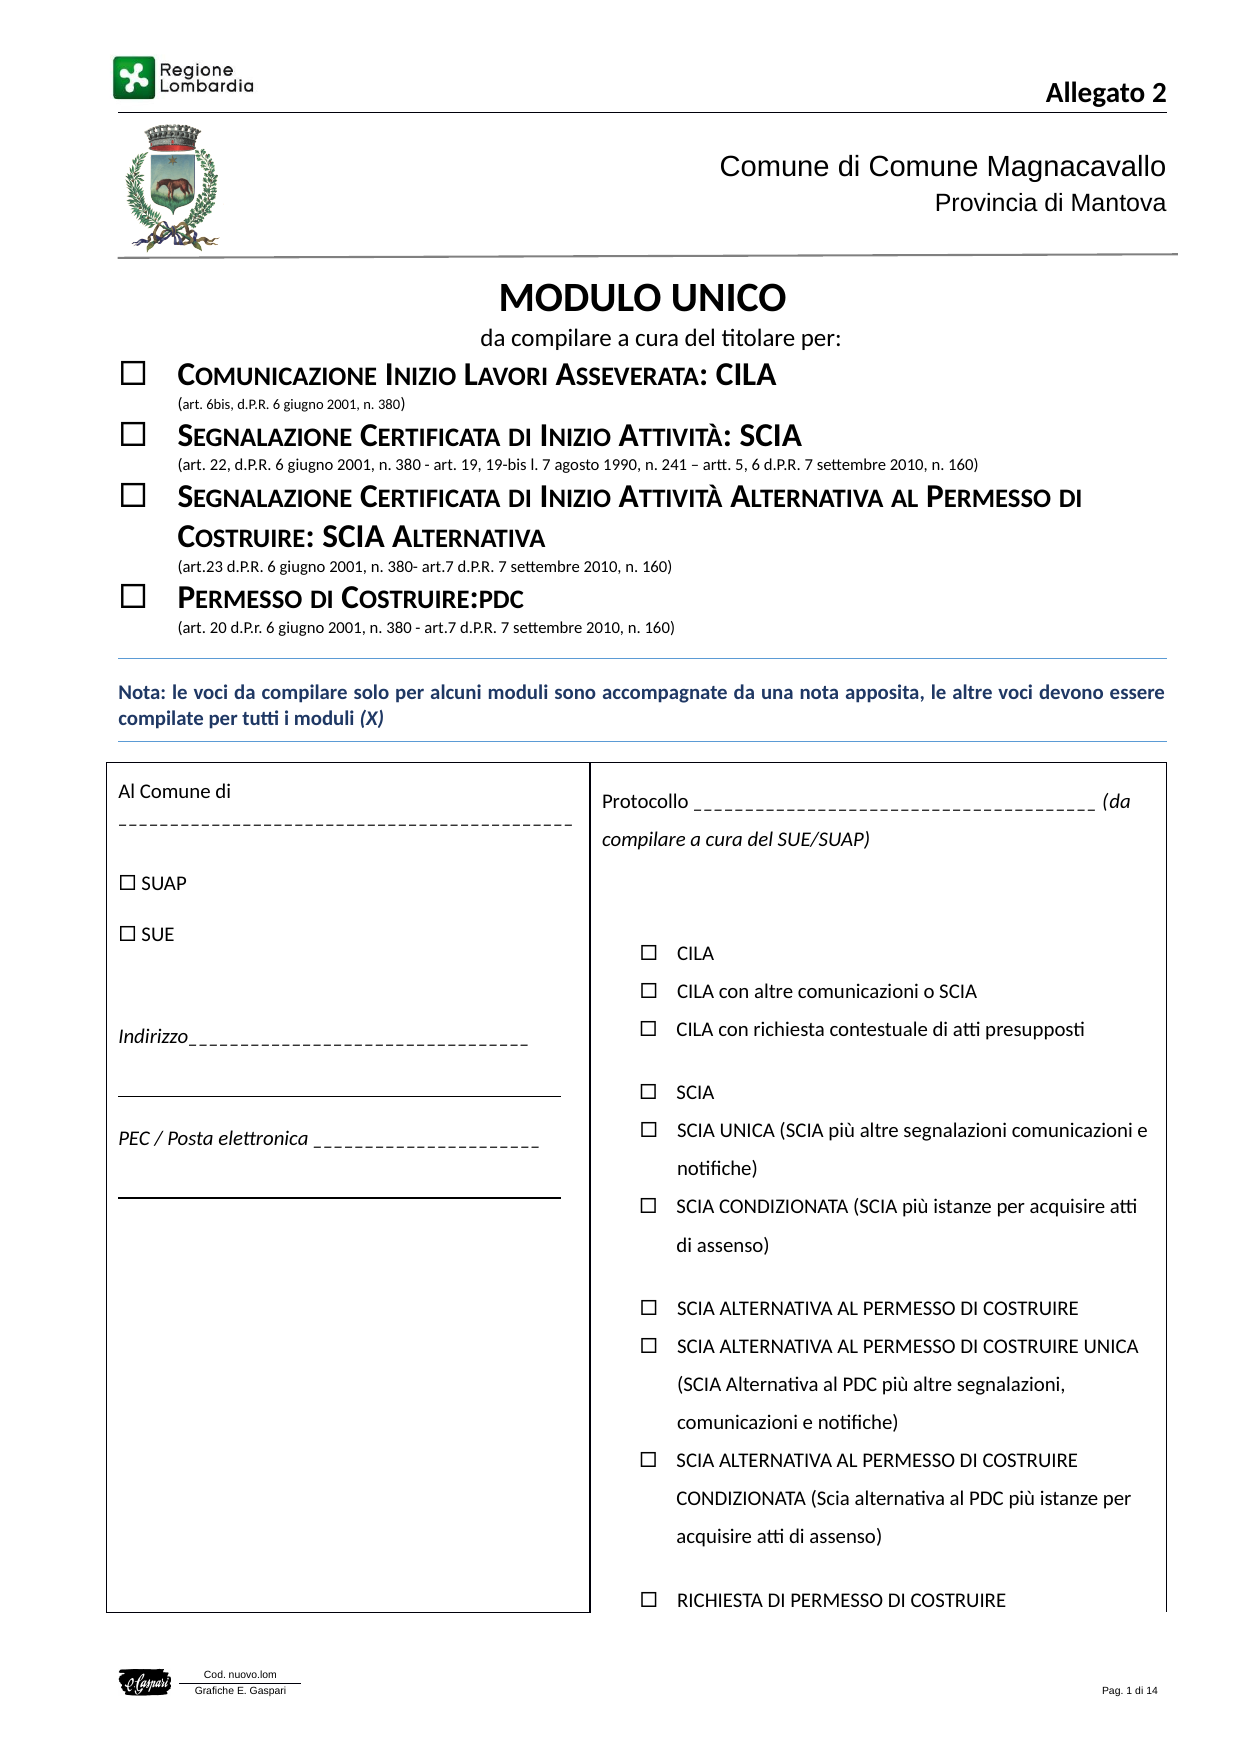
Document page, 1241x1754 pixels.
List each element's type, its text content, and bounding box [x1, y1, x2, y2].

picture [122, 123, 224, 255]
subtitle MODULO UNICO [118, 271, 1167, 322]
subtitle Permesso di Costruire:pdc [118, 576, 1167, 617]
text (art. 6bis, d.P.R. 6 giugno 2001, n. 380) [177, 393, 1167, 413]
picture [99, 43, 266, 112]
subtitle Segnalazione Certificata di Inizio Attività Alternativa al Permesso di Costruire: SCIA Alternativa [118, 474, 1167, 556]
table_cell [107, 1252, 589, 1612]
text (art.23 d.P.R. 6 giugno 2001, n. 380- art.7 d.P.R. 7 settembre 2010, n. 160) [177, 556, 1167, 576]
subtitle Segnalazione Certificata di Inizio Attività: SCIA [118, 413, 1167, 454]
table_header Protocollo _______________________________________ (da compilare a cura del SUE/SUAP) CILA CILA con altre comunicazioni o SCIA CILA con richiesta contestuale di atti presupposti SCIA SCIA UNICA (SCIA più altre segnalazioni comunicazioni e notifiche) SCIA CONDIZIONATA (SCIA più istanze per acquisire atti di assenso) SCIA ALTERNATIVA AL PERMESSO DI COSTRUIRE SCIA ALTERNATIVA AL PERMESSO DI COSTRUIRE UNICA (SCIA Alternativa al PDC più altre segnalazioni, comunicazioni e notifiche) SCIA ALTERNATIVA AL PERMESSO DI COSTRUIRE CONDIZIONATA (Scia alternativa al PDC più istanze per acquisire atti di assenso) RICHIESTA DI PERMESSO DI COSTRUIRE [591, 763, 1166, 1612]
text Nota: le voci da compilare solo per alcuni moduli sono accompagnate da una nota apposita, le altre voci devono essere compilate per tutti i moduli (X) [118, 659, 1167, 741]
subtitle Comunicazione Inizio Lavori Asseverata: CILA [118, 352, 1167, 393]
text (art. 20 d.P.r. 6 giugno 2001, n. 380 - art.7 d.P.R. 7 settembre 2010, n. 160) [177, 617, 1167, 637]
text (art. 22, d.P.R. 6 giugno 2001, n. 380 - art. 19, 19-bis l. 7 agosto 1990, n. 241 – artt. 5, 6 d.P.R. 7 settembre 2010, n. 160) [177, 454, 1167, 474]
table_header Al Comune di ____________________________________________ [107, 763, 589, 869]
picture [118, 1668, 171, 1696]
text Comune di Comune Magnacavallo [224, 149, 1167, 183]
text da compilare a cura del titolare per: [156, 322, 1167, 352]
table_cell  SUAP  SUE Indirizzo_________________________________ PEC / Posta elettronica ______________________ [107, 870, 589, 1252]
text Provincia di Mantova [224, 188, 1167, 216]
